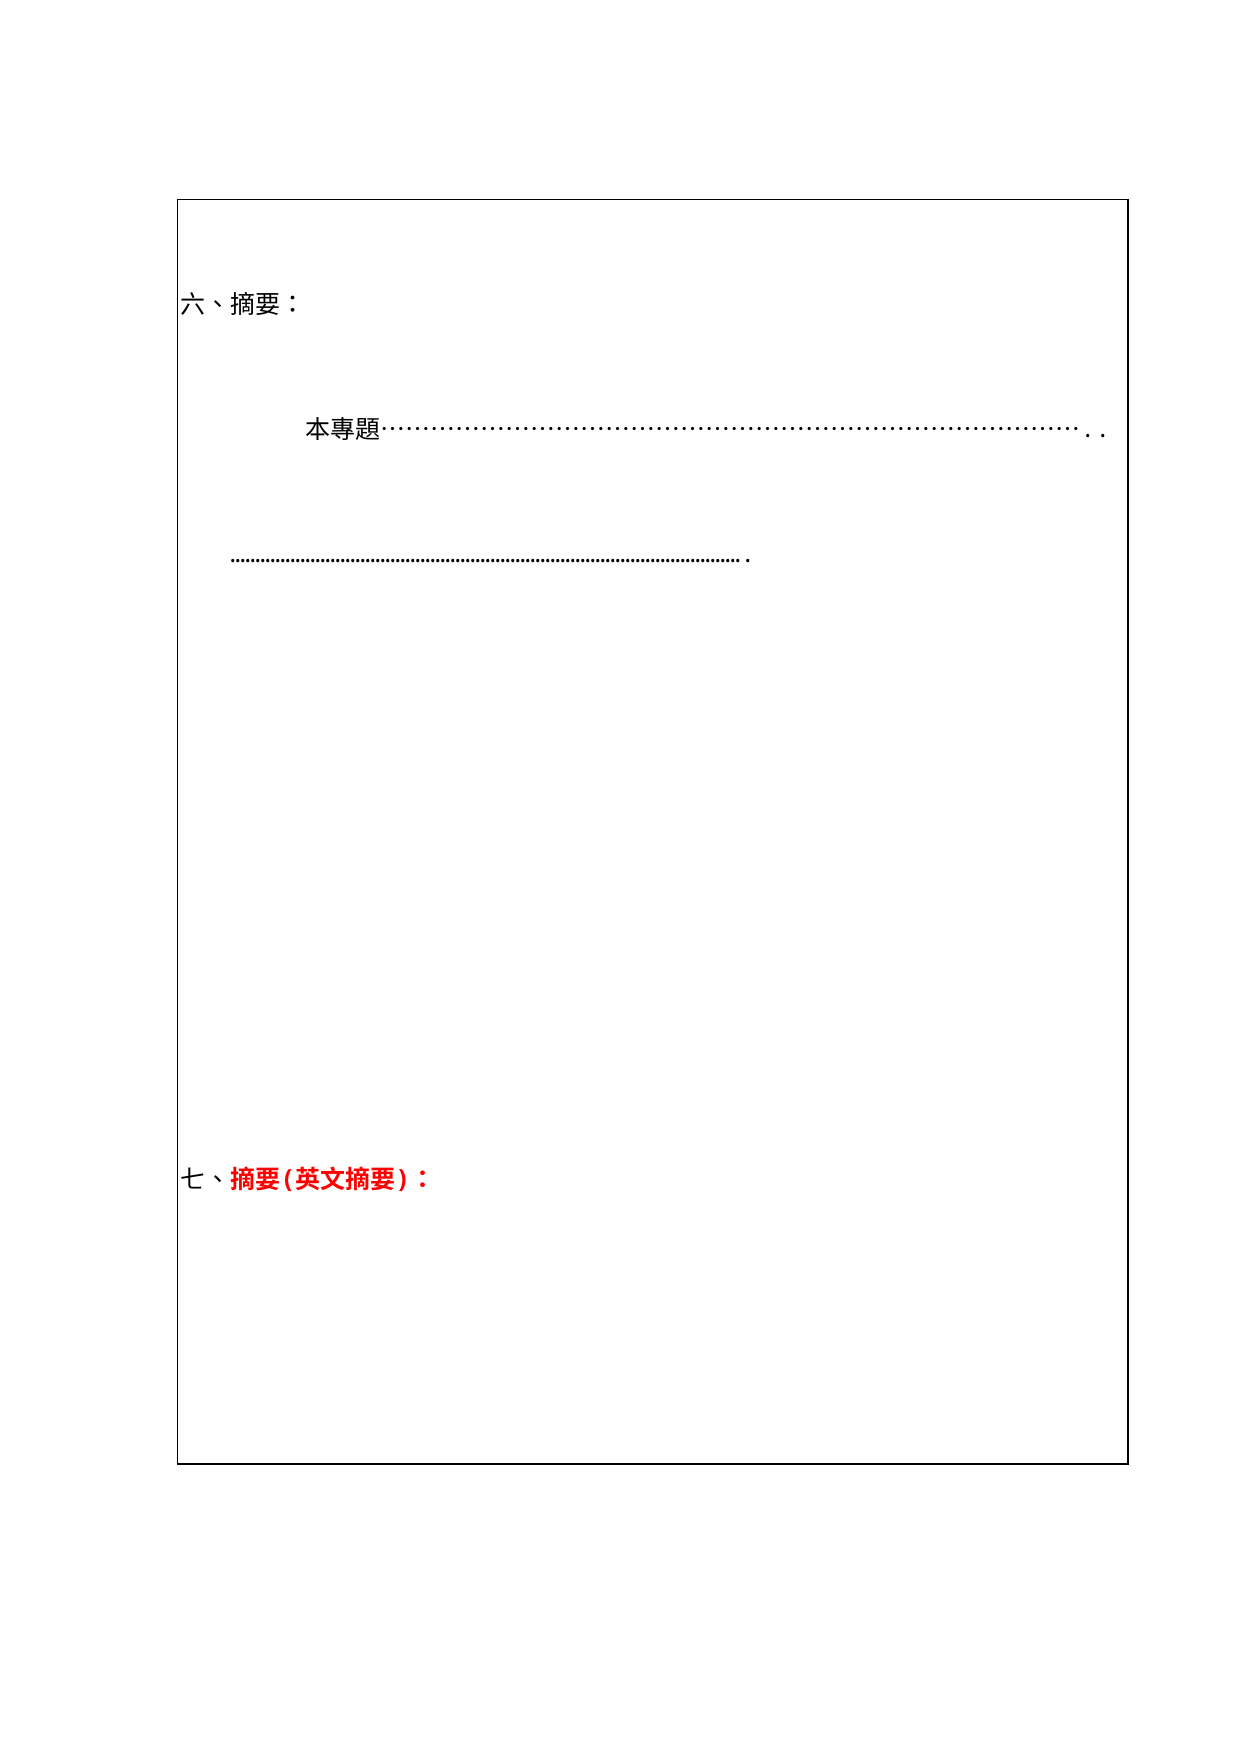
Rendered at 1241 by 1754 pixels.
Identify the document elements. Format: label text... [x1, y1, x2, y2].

table_cell 六、摘要： 本專題………………………………………………………………………….. …………………………………………………………………………………………. 七、摘要(英文摘要)： [178, 200, 1127, 1463]
